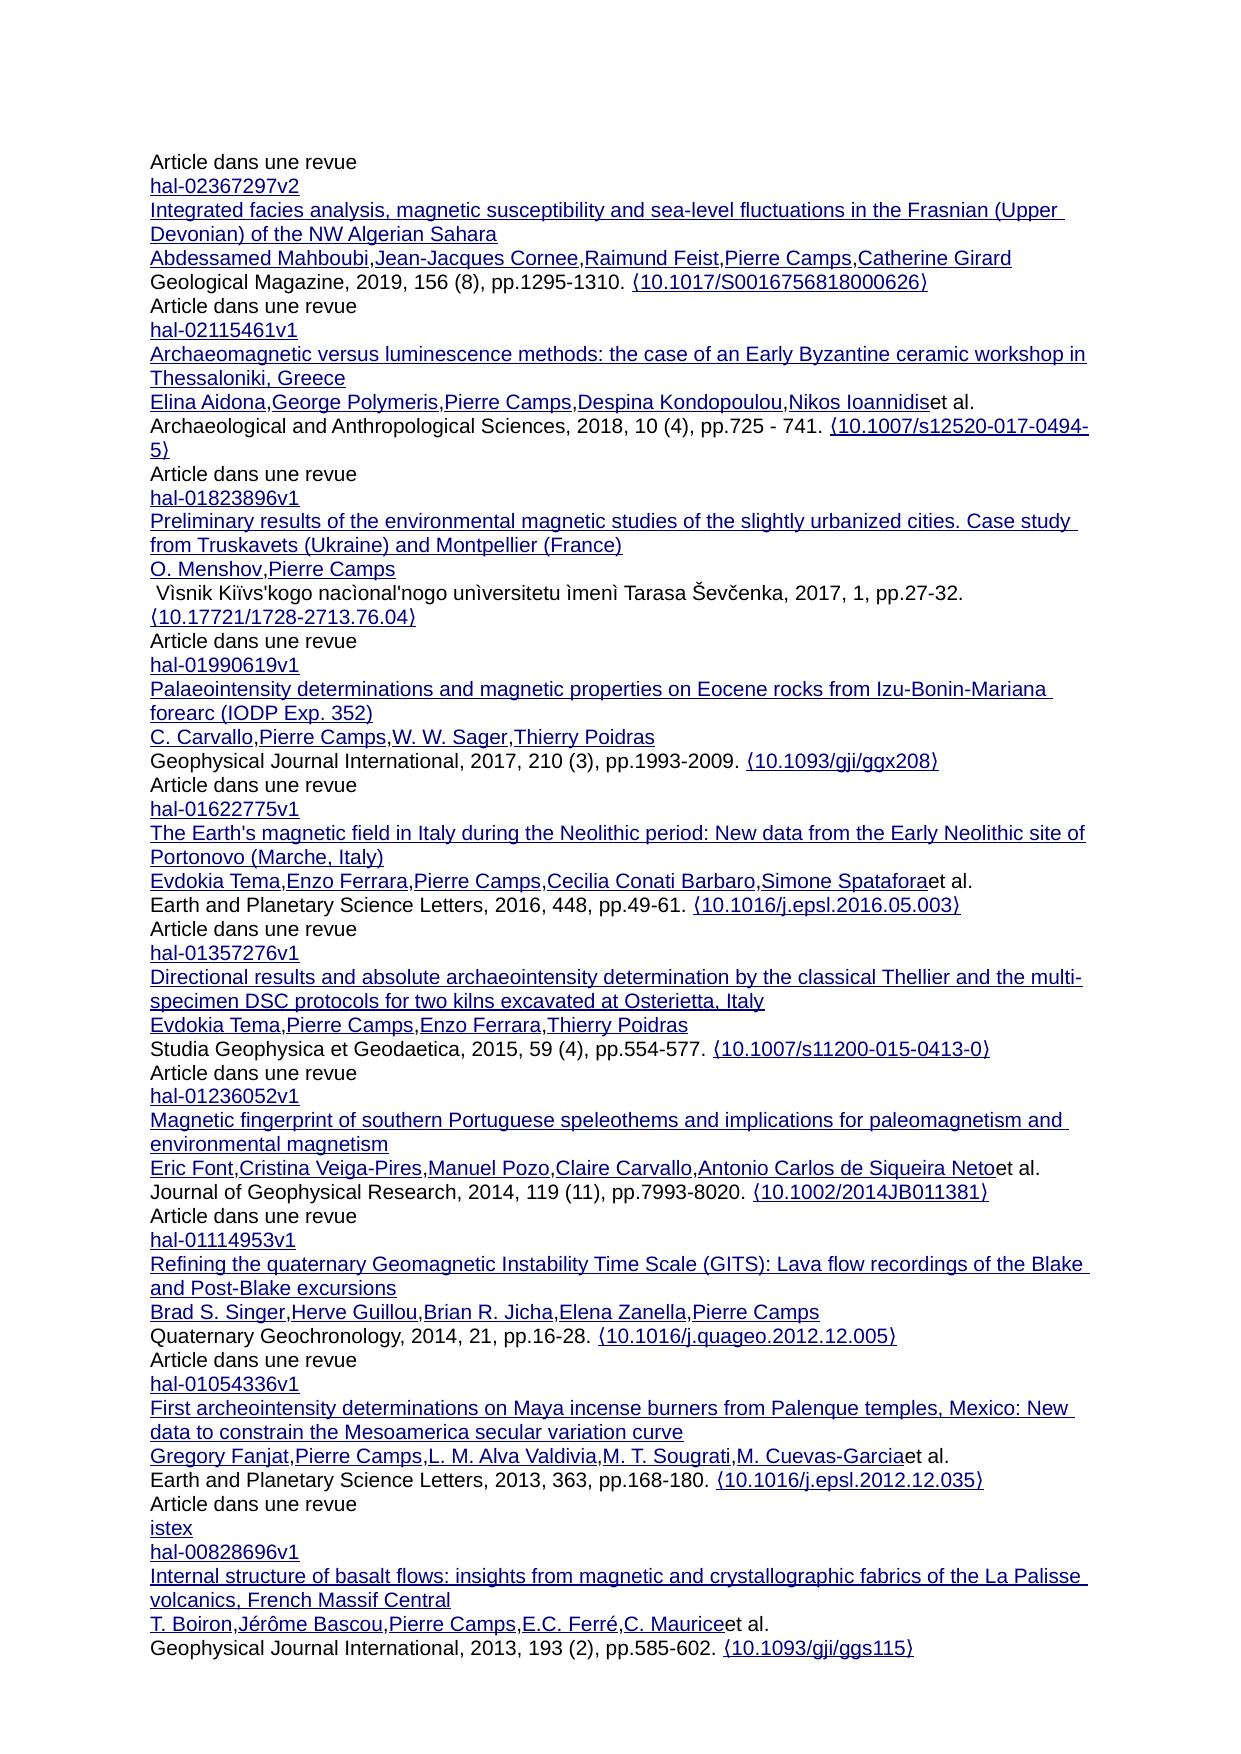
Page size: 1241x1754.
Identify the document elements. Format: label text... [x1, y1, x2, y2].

table_cell Refining the quaternary Geomagnetic Instability Time Scale (GITS): Lava flow recordings of the Blake [150, 1252, 1090, 1273]
table_cell Archaeomagnetic versus luminescence methods: the case of an Early Byzantine ceramic workshop in Thessaloniki, Greece Elina Aidona,George Polymeris,Pierre Camps,Despina Kondopoulou,Nikos Ioannidiset al. Archaeological and Anthropological Sciences, 2018, 10 (4), pp.725 - 741. ⟨10.1007/s12520-017-0494-5⟩ Article dans une revue hal-01823896v1 [150, 342, 1090, 509]
table_cell Article dans une revue hal-02367297v2 [150, 150, 1090, 198]
table_cell Internal structure of basalt flows: insights from magnetic and crystallographic fabrics of the La Palisse volcanics, French Massif Central T. Boiron,Jérôme Bascou,Pierre Camps,E.C. Ferré,C. Mauriceet al. Geophysical Journal International, 2013, 193 (2), pp.585-602. ⟨10.1093/gji/ggs115⟩ [150, 1564, 1090, 1659]
table_cell First archeointensity determinations on Maya incense burners from Palenque temples, Mexico: New data to constrain the Mesoamerica secular variation curve Gregory Fanjat,Pierre Camps,L. M. Alva Valdivia,M. T. Sougrati,M. Cuevas-Garciaet al. Earth and Planetary Science Letters, 2013, 363, pp.168-180. ⟨10.1016/j.epsl.2012.12.035⟩ Article dans une revue istex hal-00828696v1 [150, 1396, 1090, 1563]
table_cell Palaeointensity determinations and magnetic properties on Eocene rocks from Izu-Bonin-Mariana forearc (IODP Exp. 352) C. Carvallo,Pierre Camps,W. W. Sager,Thierry Poidras Geophysical Journal International, 2017, 210 (3), pp.1993-2009. ⟨10.1093/gji/ggx208⟩ Article dans une revue hal-01622775v1 [150, 677, 1090, 821]
table_cell Integrated facies analysis, magnetic susceptibility and sea-level fluctuations in the Frasnian (Upper Devonian) of the NW Algerian Sahara Abdessamed Mahboubi,Jean-Jacques Cornee,Raimund Feist,Pierre Camps,Catherine Girard Geological Magazine, 2019, 156 (8), pp.1295-1310. ⟨10.1017/S0016756818000626⟩ Article dans une revue hal-02115461v1 [150, 198, 1090, 342]
table_cell and Post-Blake excursions Brad S. Singer,Herve Guillou,Brian R. Jicha,Elena Zanella,Pierre Camps Quaternary Geochronology, 2014, 21, pp.16-28. ⟨10.1016/j.quageo.2012.12.005⟩ Article dans une revue hal-01054336v1 [150, 1274, 1090, 1396]
table_cell Directional results and absolute archaeointensity determination by the classical Thellier and the multi-specimen DSC protocols for two kilns excavated at Osterietta, Italy Evdokia Tema,Pierre Camps,Enzo Ferrara,Thierry Poidras Studia Geophysica et Geodaetica, 2015, 59 (4), pp.554-577. ⟨10.1007/s11200-015-0413-0⟩ Article dans une revue hal-01236052v1 [150, 965, 1090, 1108]
table_cell Preliminary results of the environmental magnetic studies of the slightly urbanized cities. Case study from Truskavets (Ukraine) and Montpellier (France) O. Menshov,Pierre Camps Vìsnik Kiïvsʹkogo nacìonalʹnogo unìversitetu ìmenì Tarasa Ševčenka, 2017, 1, pp.27-32. ⟨10.17721/1728-2713.76.04⟩ Article dans une revue hal-01990619v1 [150, 509, 1090, 677]
table_cell Magnetic fingerprint of southern Portuguese speleothems and implications for paleomagnetism and environmental magnetism Eric Font,Cristina Veiga-Pires,Manuel Pozo,Claire Carvallo,Antonio Carlos de Siqueira Netoet al. Journal of Geophysical Research, 2014, 119 (11), pp.7993-8020. ⟨10.1002/2014JB011381⟩ Article dans une revue hal-01114953v1 [150, 1108, 1090, 1252]
table_cell The Earth's magnetic field in Italy during the Neolithic period: New data from the Early Neolithic site of Portonovo (Marche, Italy) Evdokia Tema,Enzo Ferrara,Pierre Camps,Cecilia Conati Barbaro,Simone Spataforaet al. Earth and Planetary Science Letters, 2016, 448, pp.49-61. ⟨10.1016/j.epsl.2016.05.003⟩ Article dans une revue hal-01357276v1 [150, 821, 1090, 964]
